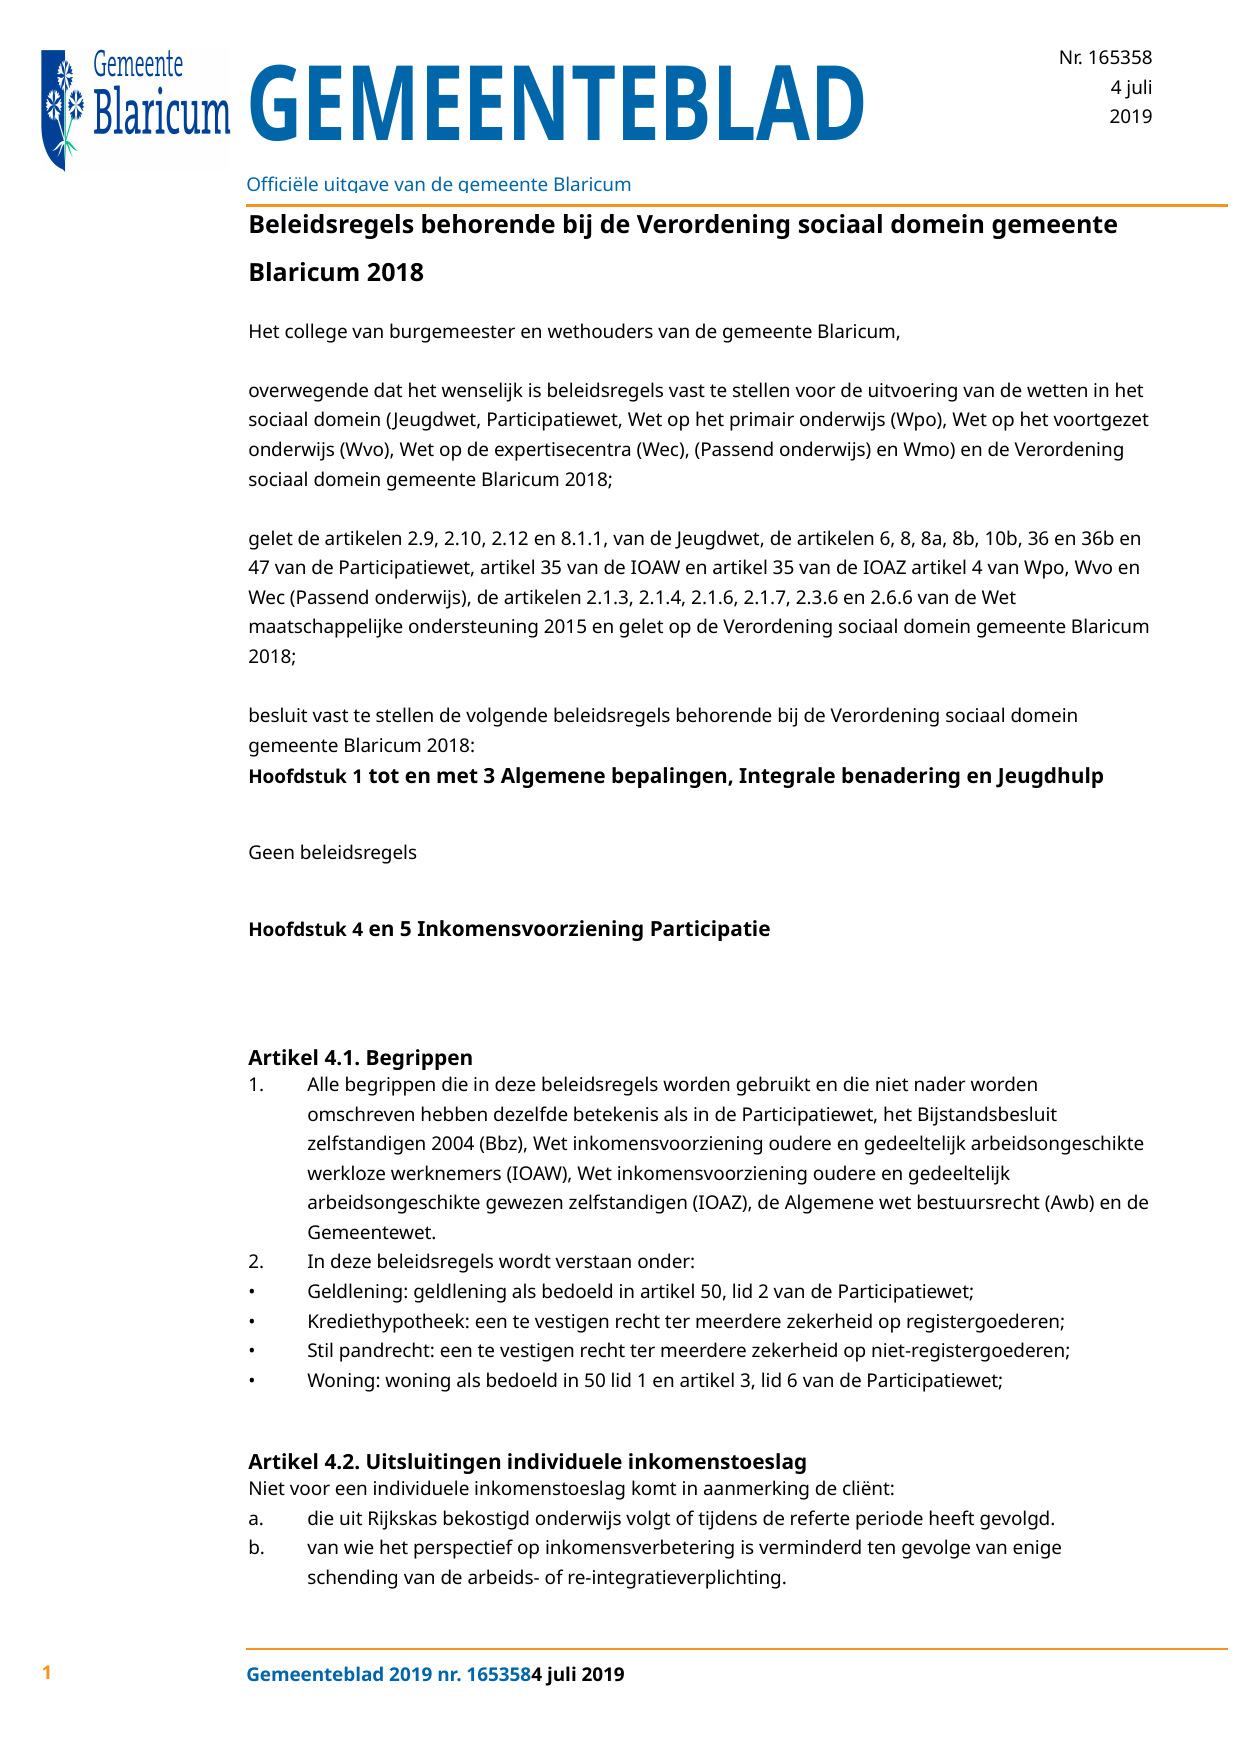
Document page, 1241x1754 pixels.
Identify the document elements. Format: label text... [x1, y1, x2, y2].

text Niet voor een individuele inkomenstoeslag komt in aanmerking de cliënt: [248, 1475, 1152, 1501]
text Artikel 4.2. Uitsluitingen individuele inkomenstoeslag [248, 1447, 1152, 1475]
list van wie het perspectief op inkomensverbetering is verminderd ten gevolge van enige schending van de arbeids- of re-integratieverplichting. [248, 1534, 1152, 1590]
list Alle begrippen die in deze beleidsregels worden gebruikt en die niet nader worden omschreven hebben dezelfde betekenis als in de Participatiewet, het Bijstandsbesluit zelfstandigen 2004 (Bbz), Wet inkomensvoorziening oudere en gedeeltelijk arbeidsongeschikte werkloze werknemers (IOAW), Wet inkomensvoorziening oudere en gedeeltelijk arbeidsongeschikte gewezen zelfstandigen (IOAZ), de Algemene wet bestuursrecht (Awb) en de Gemeentewet. [248, 1071, 1152, 1245]
text Artikel 4.1. Begrippen [248, 1043, 1152, 1071]
text Hoofdstuk 4 en 5 Inkomensvoorziening Participatie [248, 914, 1152, 943]
list die uit Rijkskas bekostigd onderwijs volgt of tijdens de referte periode heeft gevolgd. [248, 1505, 1152, 1531]
text Beleidsregels behorende bij de Verordening sociaal domein gemeente Blaricum 2018 [248, 207, 1152, 288]
text gelet de artikelen 2.9, 2.10, 2.12 en 8.1.1, van de Jeugdwet, de artikelen 6, 8, 8a, 8b, 10b, 36 en 36b en 47 van de Participatiewet, artikel 35 van de IOAW en artikel 35 van de IOAZ artikel 4 van Wpo, Wvo en Wec (Passend onderwijs), de artikelen 2.1.3, 2.1.4, 2.1.6, 2.1.7, 2.3.6 en 2.6.6 van de Wet maatschappelijke ondersteuning 2015 en gelet op de Verordening sociaal domein gemeente Blaricum 2018; [248, 525, 1152, 669]
picture [41, 47, 231, 172]
list Woning: woning als bedoeld in 50 lid 1 en artikel 3, lid 6 van de Participatiewet; [248, 1367, 1152, 1393]
list Geldlening: geldlening als bedoeld in artikel 50, lid 2 van de Participatiewet; [248, 1278, 1152, 1304]
text Hoofdstuk 1 tot en met 3 Algemene bepalingen, Integrale benadering en Jeugdhulp [248, 762, 1152, 790]
text Het college van burgemeester en wethouders van de gemeente Blaricum, [248, 318, 1152, 344]
text overwegende dat het wenselijk is beleidsregels vast te stellen voor de uitvoering van de wetten in het sociaal domein (Jeugdwet, Participatiewet, Wet op het primair onderwijs (Wpo), Wet op het voortgezet onderwijs (Wvo), Wet op de expertisecentra (Wec), (Passend onderwijs) en Wmo) en de Verordening sociaal domein gemeente Blaricum 2018; [248, 377, 1152, 492]
list In deze beleidsregels wordt verstaan onder: [248, 1249, 1152, 1274]
list Stil pandrecht: een te vestigen recht ter meerdere zekerheid op niet-registergoederen; [248, 1337, 1152, 1363]
text besluit vast te stellen de volgende beleidsregels behorende bij de Verordening sociaal domein gemeente Blaricum 2018: [248, 702, 1152, 758]
list Krediethypotheek: een te vestigen recht ter meerdere zekerheid op registergoederen; [248, 1308, 1152, 1333]
text Geen beleidsregels [248, 839, 1152, 865]
